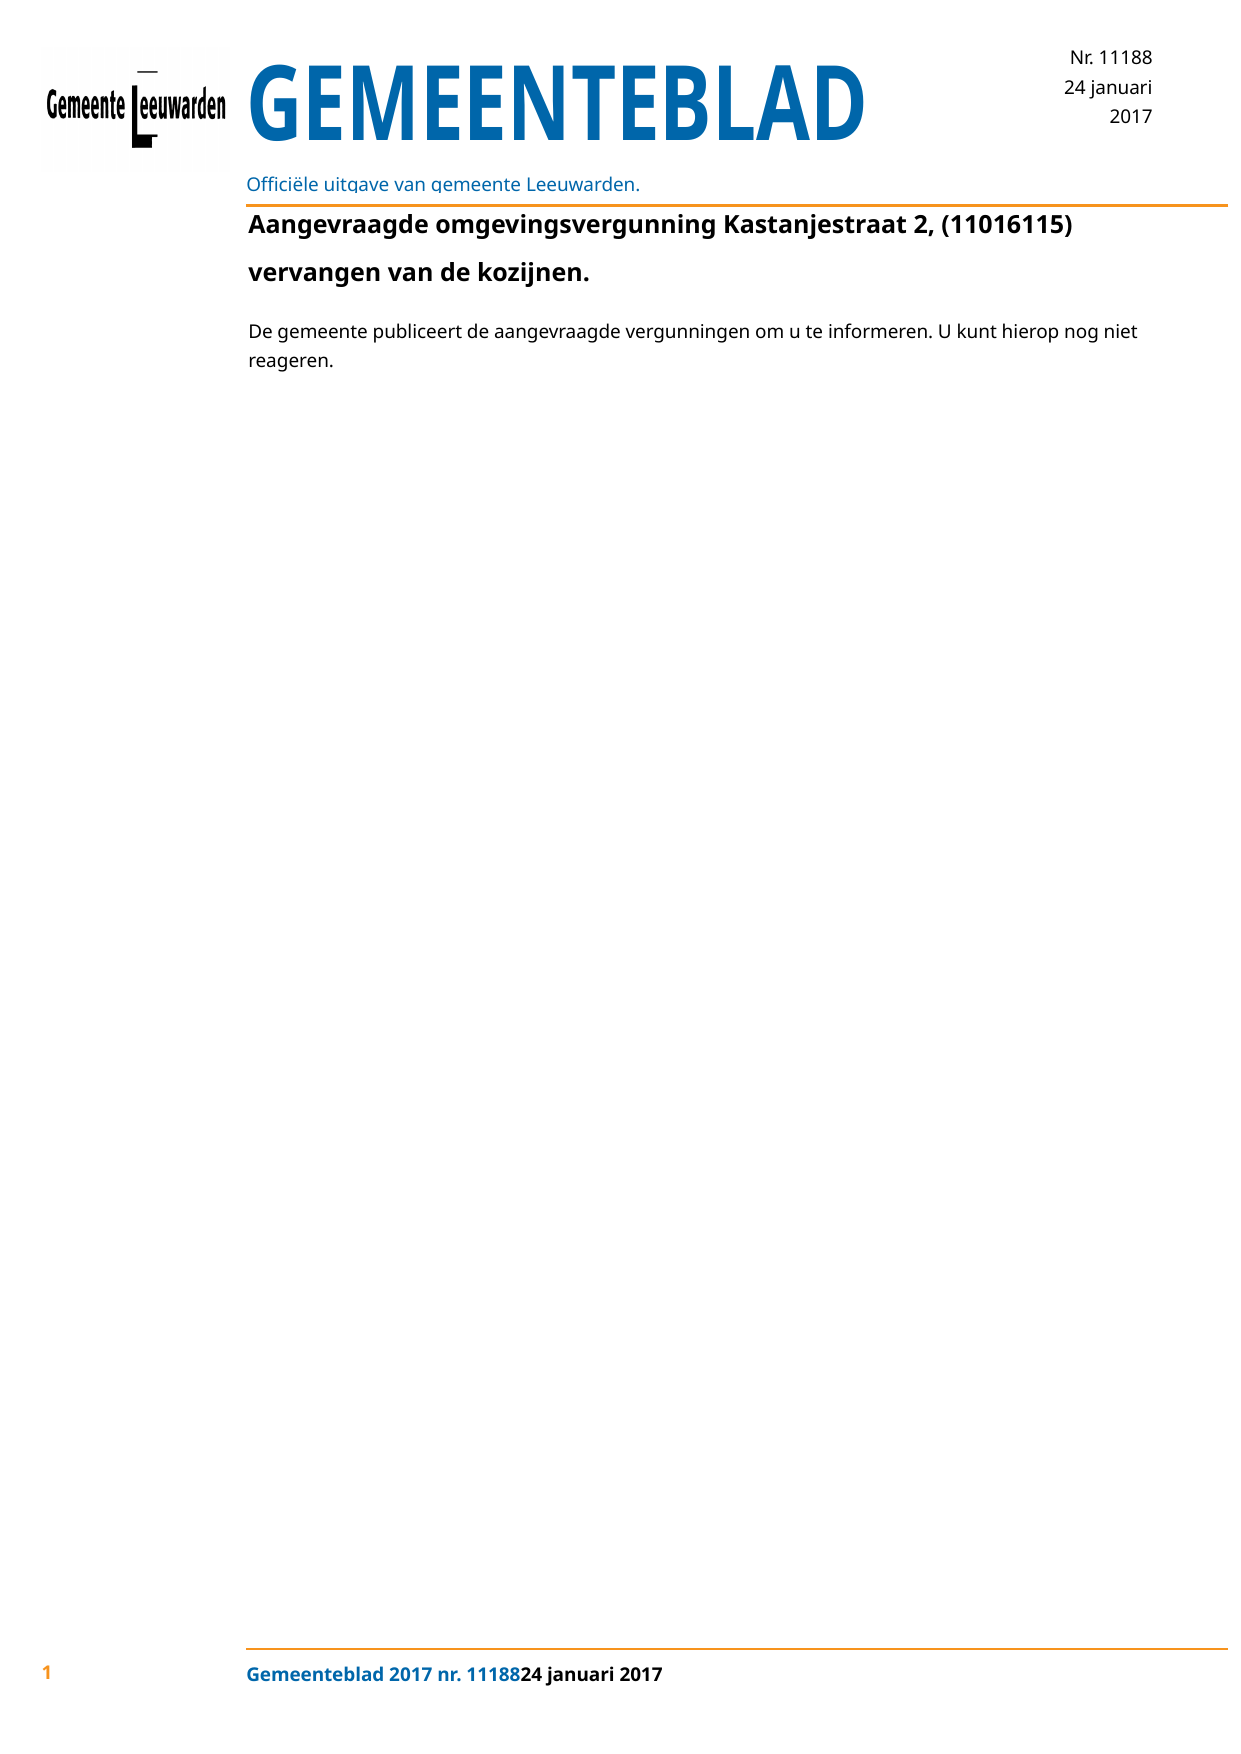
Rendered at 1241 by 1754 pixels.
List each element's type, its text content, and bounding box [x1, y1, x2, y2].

picture [41, 47, 231, 172]
text Aangevraagde omgevingsvergunning Kastanjestraat 2, (11016115) vervangen van de kozijnen. [248, 207, 1152, 288]
text De gemeente publiceert de aangevraagde vergunningen om u te informeren. U kunt hierop nog niet reageren. [248, 318, 1152, 373]
